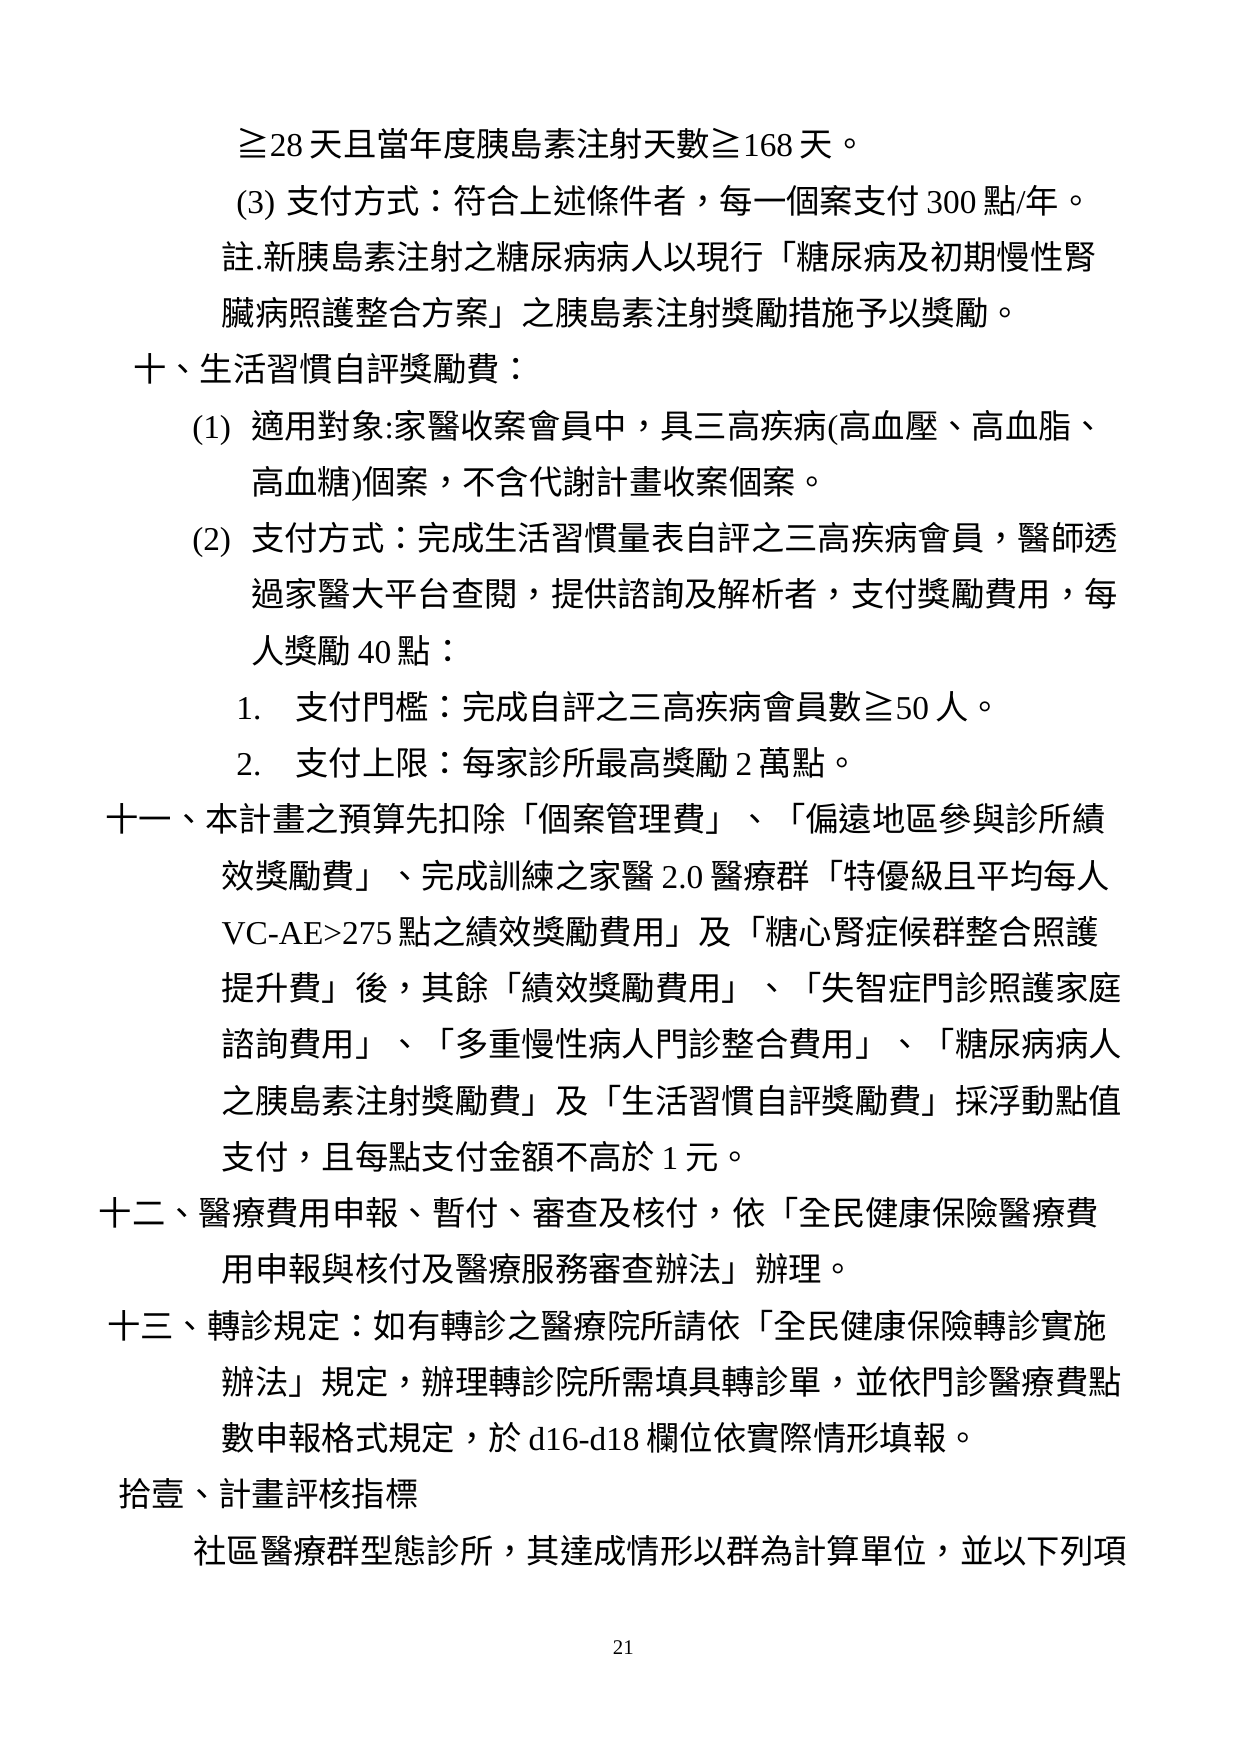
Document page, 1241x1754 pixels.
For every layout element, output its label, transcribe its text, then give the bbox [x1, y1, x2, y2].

text 註.新胰島素注射之糖尿病病人以現行「糖尿病及初期慢性腎臟病照護整合方案」之胰島素注射獎勵措施予以獎勵。 [222, 224, 1128, 337]
list 支付上限：每家診所最高獎勵2萬點。 [236, 731, 1128, 787]
text 十三、轉診規定：如有轉診之醫療院所請依「全民健康保險轉診實施辦法」規定，辦理轉診院所需填具轉診單，並依門診醫療費點數申報格式規定，於d16-d18欄位依實際情形填報。 [74, 1293, 1128, 1462]
list 支付方式：完成生活習慣量表自評之三高疾病會員，醫師透過家醫大平台查閱，提供諮詢及解析者，支付獎勵費用，每人獎勵40點： [192, 506, 1128, 674]
text 拾壹、計畫評核指標 [118, 1462, 1128, 1518]
list 支付方式：符合上述條件者，每一個案支付300點/年。 [236, 168, 1128, 224]
text 十、生活習慣自評獎勵費： [133, 337, 1128, 393]
text 十二、醫療費用申報、暫付、審查及核付，依「全民健康保險醫療費用申報與核付及醫療服務審查辦法」辦理。 [74, 1181, 1128, 1293]
list 支付門檻：完成自評之三高疾病會員數≧50人。 [236, 674, 1128, 731]
text 社區醫療群型態診所，其達成情形以群為計算單位，並以下列項 [193, 1518, 1128, 1574]
list ≧28天且當年度胰島素注射天數≧168天。 [236, 112, 1128, 168]
text 十一、本計畫之預算先扣除「個案管理費」、「偏遠地區參與診所績效獎勵費」、完成訓練之家醫2.0醫療群「特優級且平均每人VC-AE>275點之績效獎勵費用」及「糖心腎症候群整合照護提升費」後，其餘「績效獎勵費用」、「失智症門診照護家庭諮詢費用」、「多重慢性病人門診整合費用」、「糖尿病病人之胰島素注射獎勵費」及「生活習慣自評獎勵費」採浮動點值支付，且每點支付金額不高於1元。 [89, 787, 1128, 1181]
list 適用對象:家醫收案會員中，具三高疾病(高血壓、高血脂、高血糖)個案，不含代謝計畫收案個案。 [192, 393, 1128, 506]
